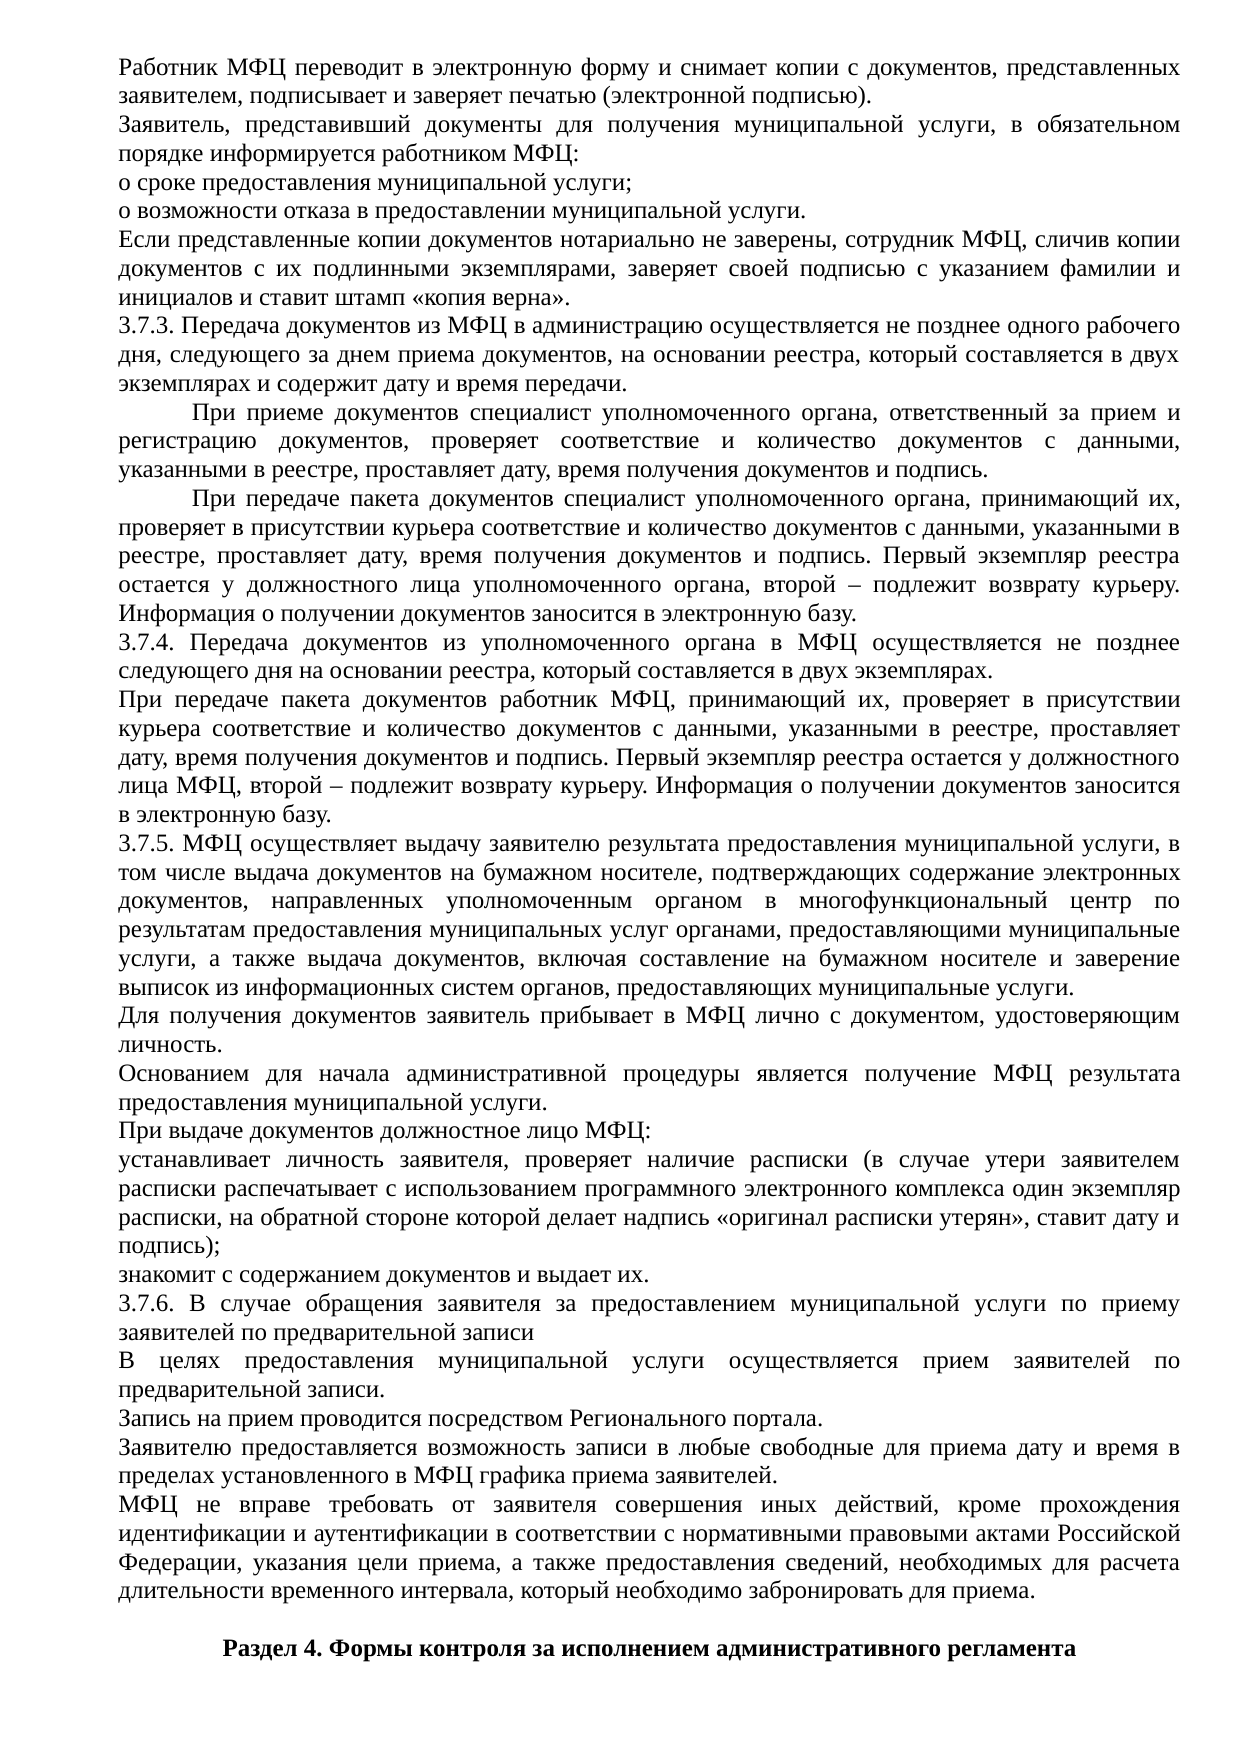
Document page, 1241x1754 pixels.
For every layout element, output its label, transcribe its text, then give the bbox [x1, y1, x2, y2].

text Запись на прием проводится посредством Регионального портала. [118, 1403, 1181, 1432]
text 3.7.5. МФЦ осуществляет выдачу заявителю результата предоставления муниципальной услуги, в том числе выдача документов на бумажном носителе, подтверждающих содержание электронных документов, направленных уполномоченным органом в многофункциональный центр по результатам предоставления муниципальных услуг органами, предоставляющими муниципальные услуги, а также выдача документов, включая составление на бумажном носителе и заверение выписок из информационных систем органов, предоставляющих муниципальные услуги. [118, 828, 1181, 1000]
text 3.7.4. Передача документов из уполномоченного органа в МФЦ осуществляется не позднее следующего дня на основании реестра, который составляется в двух экземплярах. [118, 627, 1181, 684]
text Основанием для начала административной процедуры является получение МФЦ результата предоставления муниципальной услуги. [118, 1058, 1181, 1115]
text Заявитель, представивший документы для получения муниципальной услуги, в обязательном порядке информируется работником МФЦ: [118, 109, 1181, 167]
text При передаче пакета документов работник МФЦ, принимающий их, проверяет в присутствии курьера соответствие и количество документов с данными, указанными в реестре, проставляет дату, время получения документов и подпись. Первый экземпляр реестра остается у должностного лица МФЦ, второй – подлежит возврату курьеру. Информация о получении документов заносится в электронную базу. [118, 684, 1181, 828]
text Для получения документов заявитель прибывает в МФЦ лично с документом, удостоверяющим личность. [118, 1000, 1181, 1058]
text В целях предоставления муниципальной услуги осуществляется прием заявителей по предварительной записи. [118, 1345, 1181, 1403]
text При приеме документов специалист уполномоченного органа, ответственный за прием и регистрацию документов, проверяет соответствие и количество документов с данными, указанными в реестре, проставляет дату, время получения документов и подпись. [118, 397, 1181, 483]
text о сроке предоставления муниципальной услуги; [118, 167, 1181, 195]
text При передаче пакета документов специалист уполномоченного органа, принимающий их, проверяет в присутствии курьера соответствие и количество документов с данными, указанными в реестре, проставляет дату, время получения документов и подпись. Первый экземпляр реестра остается у должностного лица уполномоченного органа, второй – подлежит возврату курьеру. Информация о получении документов заносится в электронную базу. [118, 483, 1181, 627]
text Заявителю предоставляется возможность записи в любые свободные для приема дату и время в пределах установленного в МФЦ графика приема заявителей. [118, 1432, 1181, 1489]
text При выдаче документов должностное лицо МФЦ: [118, 1115, 1181, 1144]
text Раздел 4. Формы контроля за исполнением административного регламента [118, 1633, 1181, 1662]
text о возможности отказа в предоставлении муниципальной услуги. [118, 195, 1181, 224]
text 3.7.6. В случае обращения заявителя за предоставлением муниципальной услуги по приему заявителей по предварительной записи [118, 1288, 1181, 1345]
text МФЦ не вправе требовать от заявителя совершения иных действий, кроме прохождения идентификации и аутентификации в соответствии с нормативными правовыми актами Российской Федерации, указания цели приема, а также предоставления сведений, необходимых для расчета длительности временного интервала, который необходимо забронировать для приема. [118, 1489, 1181, 1604]
text 3.7.3. Передача документов из МФЦ в администрацию осуществляется не позднее одного рабочего дня, следующего за днем приема документов, на основании реестра, который составляется в двух экземплярах и содержит дату и время передачи. [118, 310, 1181, 397]
text Работник МФЦ переводит в электронную форму и снимает копии с документов, представленных заявителем, подписывает и заверяет печатью (электронной подписью). [118, 52, 1181, 109]
text знакомит с содержанием документов и выдает их. [118, 1259, 1181, 1288]
text Если представленные копии документов нотариально не заверены, сотрудник МФЦ, сличив копии документов с их подлинными экземплярами, заверяет своей подписью с указанием фамилии и инициалов и ставит штамп «копия верна». [118, 224, 1181, 310]
text устанавливает личность заявителя, проверяет наличие расписки (в случае утери заявителем расписки распечатывает с использованием программного электронного комплекса один экземпляр расписки, на обратной стороне которой делает надпись «оригинал расписки утерян», ставит дату и подпись); [118, 1144, 1181, 1259]
